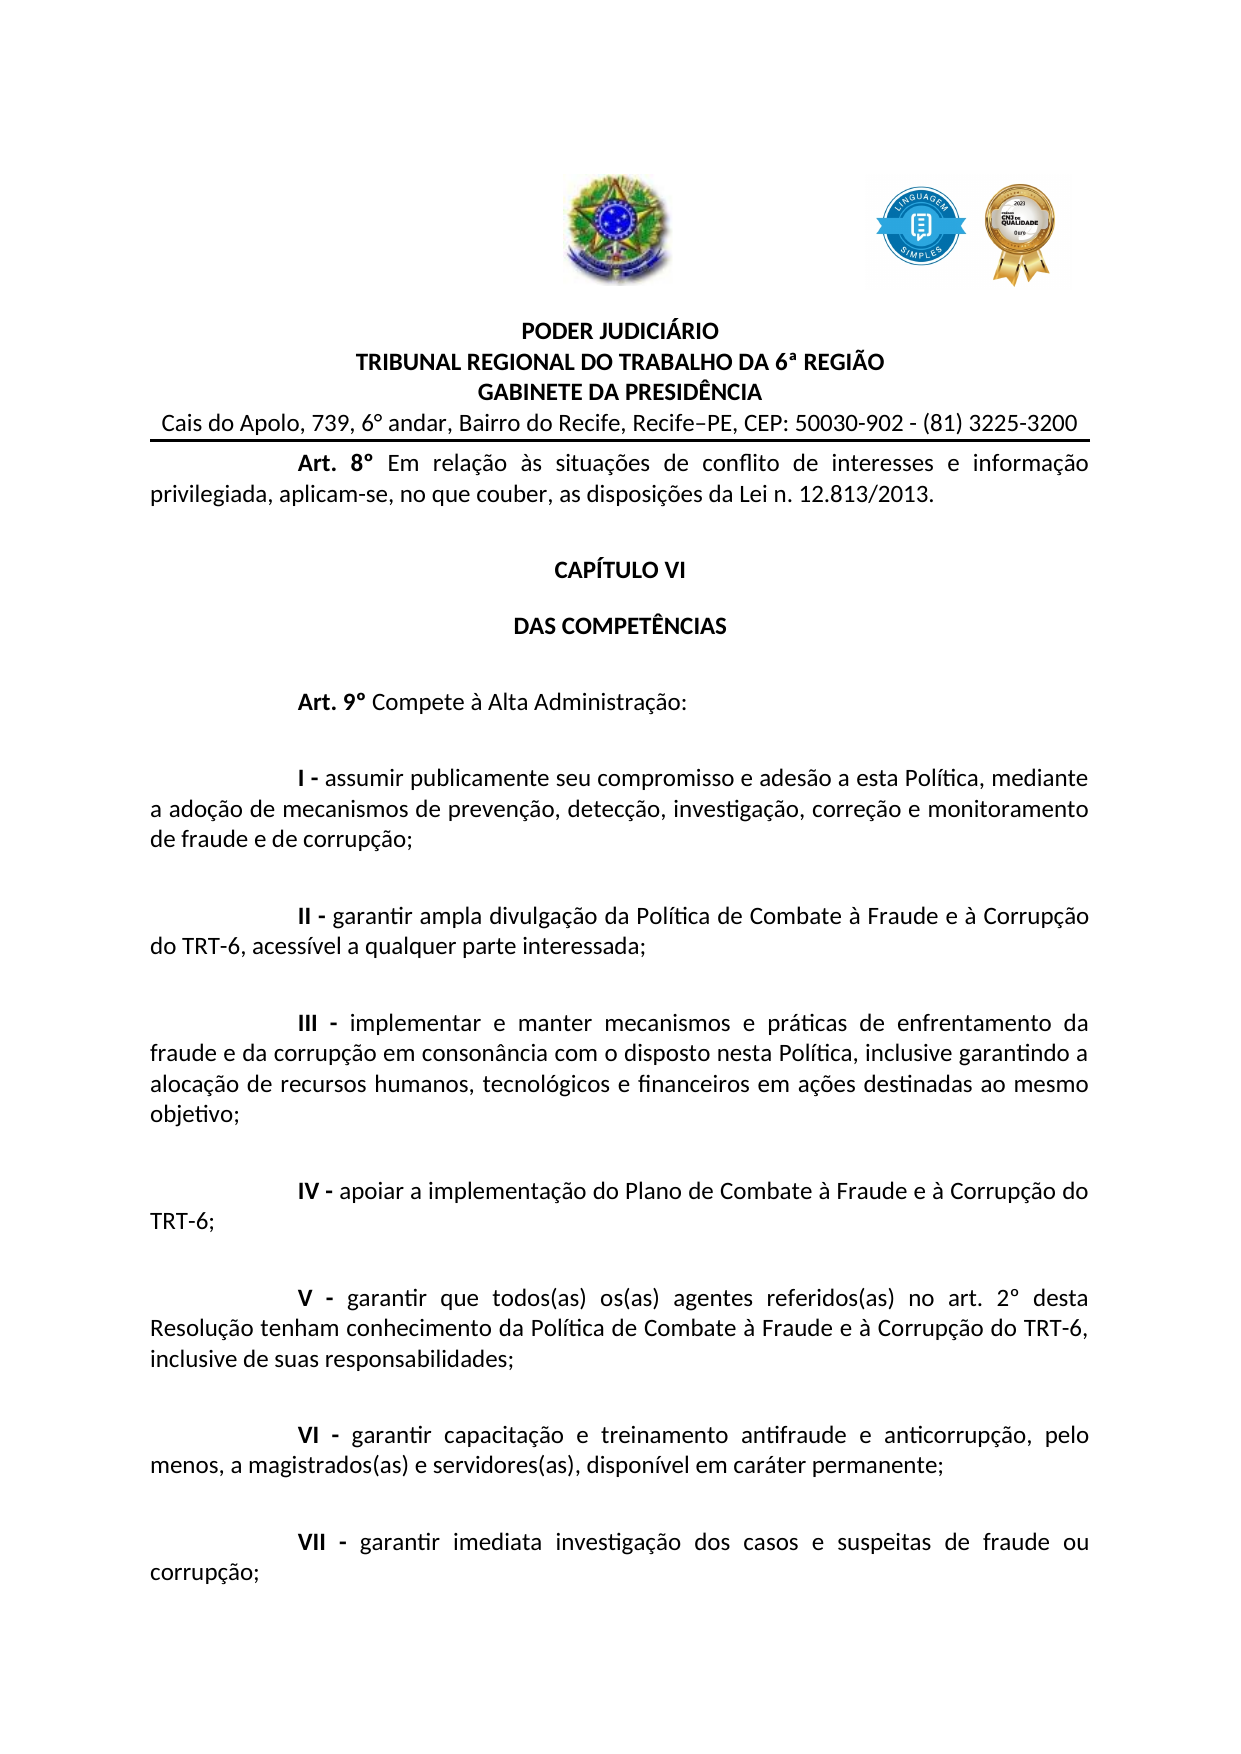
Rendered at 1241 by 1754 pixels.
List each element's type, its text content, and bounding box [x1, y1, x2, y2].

text CAPÍTULO VI [150, 554, 1090, 585]
text VII - garantir imediata investigação dos casos e suspeitas de fraude ou corrupção; [150, 1526, 1090, 1587]
text I - assumir publicamente seu compromisso e adesão a esta Política, mediante a adoção de mecanismos de prevenção, detecção, investigação, correção e monitoramento de fraude e de corrupção; [150, 763, 1090, 854]
text II - garantir ampla divulgação da Política de Combate à Fraude e à Corrupção do TRT-6, acessível a qualquer parte interessada; [150, 900, 1090, 961]
text IV - apoiar a implementação do Plano de Combate à Fraude e à Corrupção do TRT-6; [150, 1175, 1090, 1236]
text VI - garantir capacitação e treinamento antifraude e anticorrupção, pelo menos, a magistrados(as) e servidores(as), disponível em caráter permanente; [150, 1419, 1090, 1480]
text Art. 8º Em relação às situações de conflito de interesses e informação privilegiada, aplicam-se, no que couber, as disposições da Lei n. 12.813/2013. [150, 447, 1090, 508]
picture [865, 174, 1073, 290]
text DAS COMPETÊNCIAS [150, 610, 1090, 640]
text Art. 9º Compete à Alta Administração: [150, 686, 1090, 717]
text III - implementar e manter mecanismos e práticas de enfrentamento da fraude e da corrupção em consonância com o disposto nesta Política, inclusive garantindo a alocação de recursos humanos, tecnológicos e financeiros em ações destinadas ao mesmo objetivo; [150, 1007, 1090, 1129]
picture [563, 174, 673, 286]
text V - garantir que todos(as) os(as) agentes referidos(as) no art. 2º desta Resolução tenham conhecimento da Política de Combate à Fraude e à Corrupção do TRT-6, inclusive de suas responsabilidades; [150, 1282, 1090, 1373]
